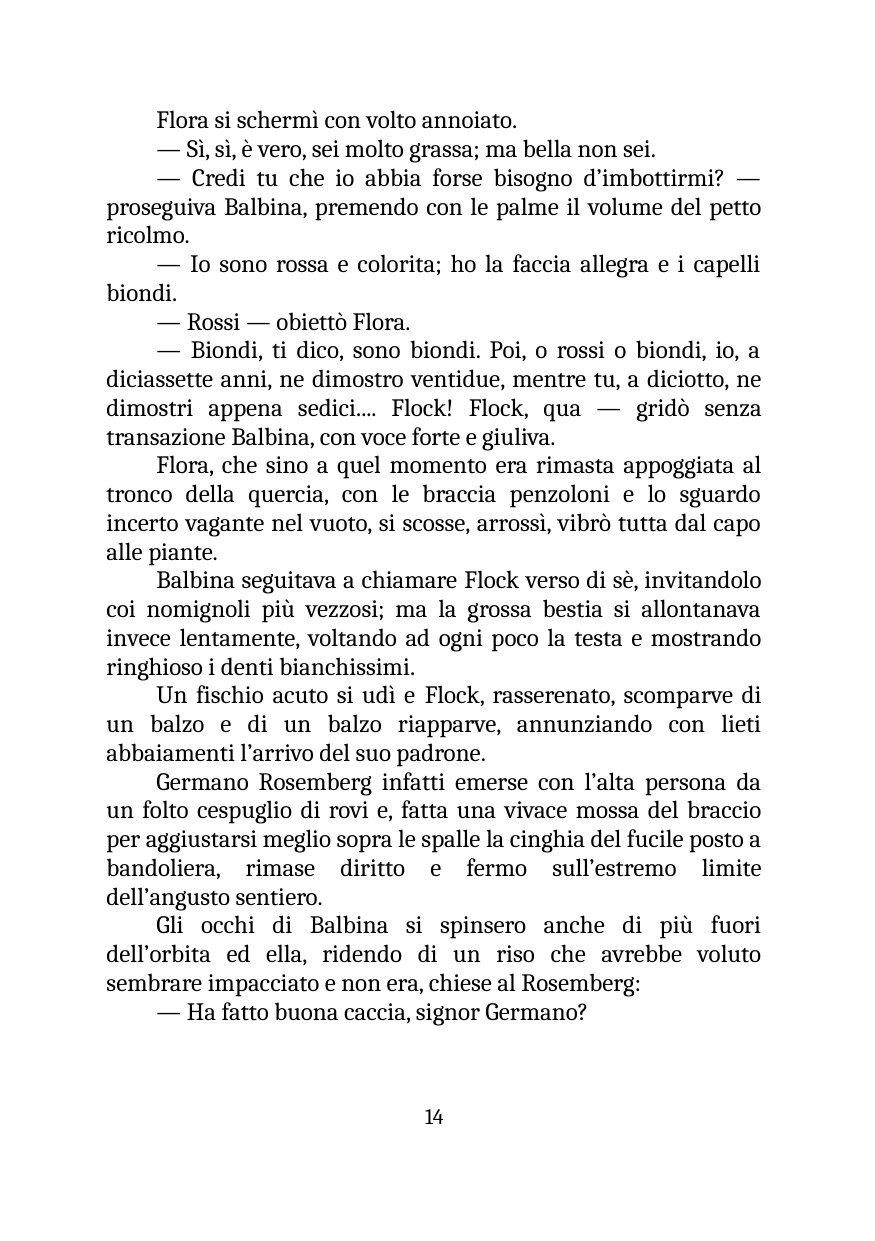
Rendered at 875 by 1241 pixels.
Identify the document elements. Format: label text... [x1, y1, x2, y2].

text Gli occhi di Balbina si spinsero anche di più fuori dell’orbita ed ella, ridendo di un riso che avrebbe voluto sembrare impacciato e non era, chiese al Rosemberg: [106, 911, 762, 997]
text Flora, che sino a quel momento era rimasta appoggiata al tronco della quercia, con le braccia penzoloni e lo sguardo incerto vagante nel vuoto, si scosse, arrossì, vibrò tutta dal capo alle piante. [106, 451, 762, 566]
text — Biondi, ti dico, sono biondi. Poi, o rossi o biondi, io, a diciassette anni, ne dimostro ventidue, mentre tu, a diciotto, ne dimostri appena sedici.... Flock! Flock, qua — gridò senza transazione Balbina, con voce forte e giuliva. [106, 336, 762, 451]
text — Io sono rossa e colorita; ho la faccia allegra e i capelli biondi. [106, 250, 762, 307]
text Balbina seguitava a chiamare Flock verso di sè, invitandolo coi nomignoli più vezzosi; ma la grossa bestia si allontanava invece lentamente, voltando ad ogni poco la testa e mostrando ringhioso i denti bianchissimi. [106, 566, 762, 681]
text — Ha fatto buona caccia, signor Germano? [106, 997, 762, 1026]
text — Rossi — obiettò Flora. [106, 307, 762, 336]
text — Credi tu che io abbia forse bisogno d’imbottirmi? — proseguiva Balbina, premendo con le palme il volume del petto ricolmo. [106, 164, 762, 250]
text Germano Rosemberg infatti emerse con l’alta persona da un folto cespuglio di rovi e, fatta una vivace mossa del braccio per aggiustarsi meglio sopra le spalle la cinghia del fucile posto a bandoliera, rimase diritto e fermo sull’estremo limite dell’angusto sentiero. [106, 767, 762, 911]
text Flora si schermì con volto annoiato. [106, 106, 762, 135]
text — Sì, sì, è vero, sei molto grassa; ma bella non sei. [106, 135, 762, 164]
text Un fischio acuto si udì e Flock, rasserenato, scomparve di un balzo e di un balzo riapparve, annunziando con lieti abbaiamenti l’arrivo del suo padrone. [106, 681, 762, 767]
